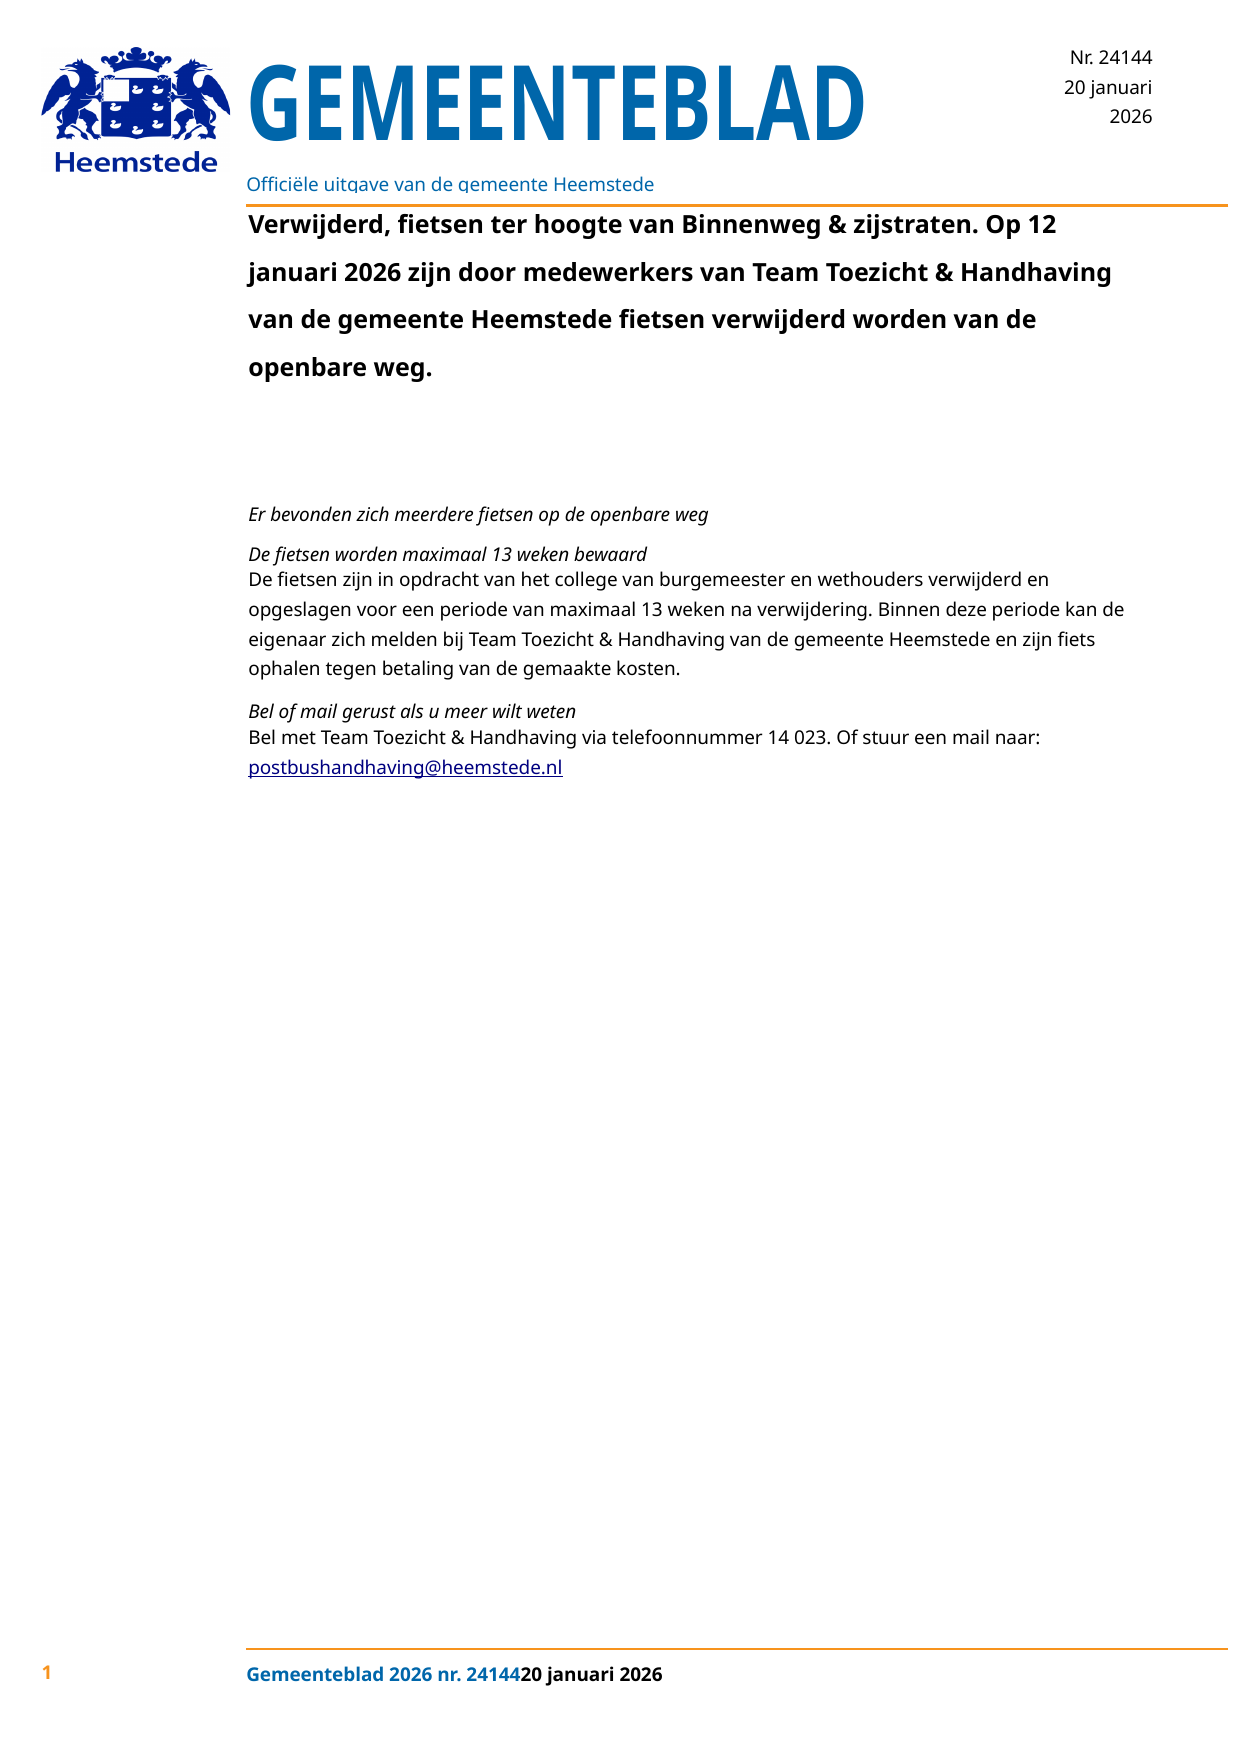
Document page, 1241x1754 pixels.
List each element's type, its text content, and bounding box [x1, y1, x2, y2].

text Bel met Team Toezicht & Handhaving via telefoonnummer 14 023. Of stuur een mail naar: postbushandhaving@heemstede.nl [248, 724, 1152, 779]
text Bel of mail gerust als u meer wilt weten [248, 698, 1152, 724]
text Er bevonden zich meerdere fietsen op de openbare weg [248, 502, 1152, 527]
text De fietsen worden maximaal 13 weken bewaard [248, 541, 1152, 567]
text Verwijderd, fietsen ter hoogte van Binnenweg & zijstraten. Op 12 januari 2026 zijn door medewerkers van Team Toezicht & Handhaving van de gemeente Heemstede fietsen verwijderd worden van de openbare weg. [248, 207, 1152, 384]
text De fietsen zijn in opdracht van het college van burgemeester en wethouders verwijderd en opgeslagen voor een periode van maximaal 13 weken na verwijdering. Binnen deze periode kan de eigenaar zich melden bij Team Toezicht & Handhaving van de gemeente Heemstede en zijn fiets ophalen tegen betaling van de gemaakte kosten. [248, 567, 1152, 681]
picture [41, 47, 231, 172]
